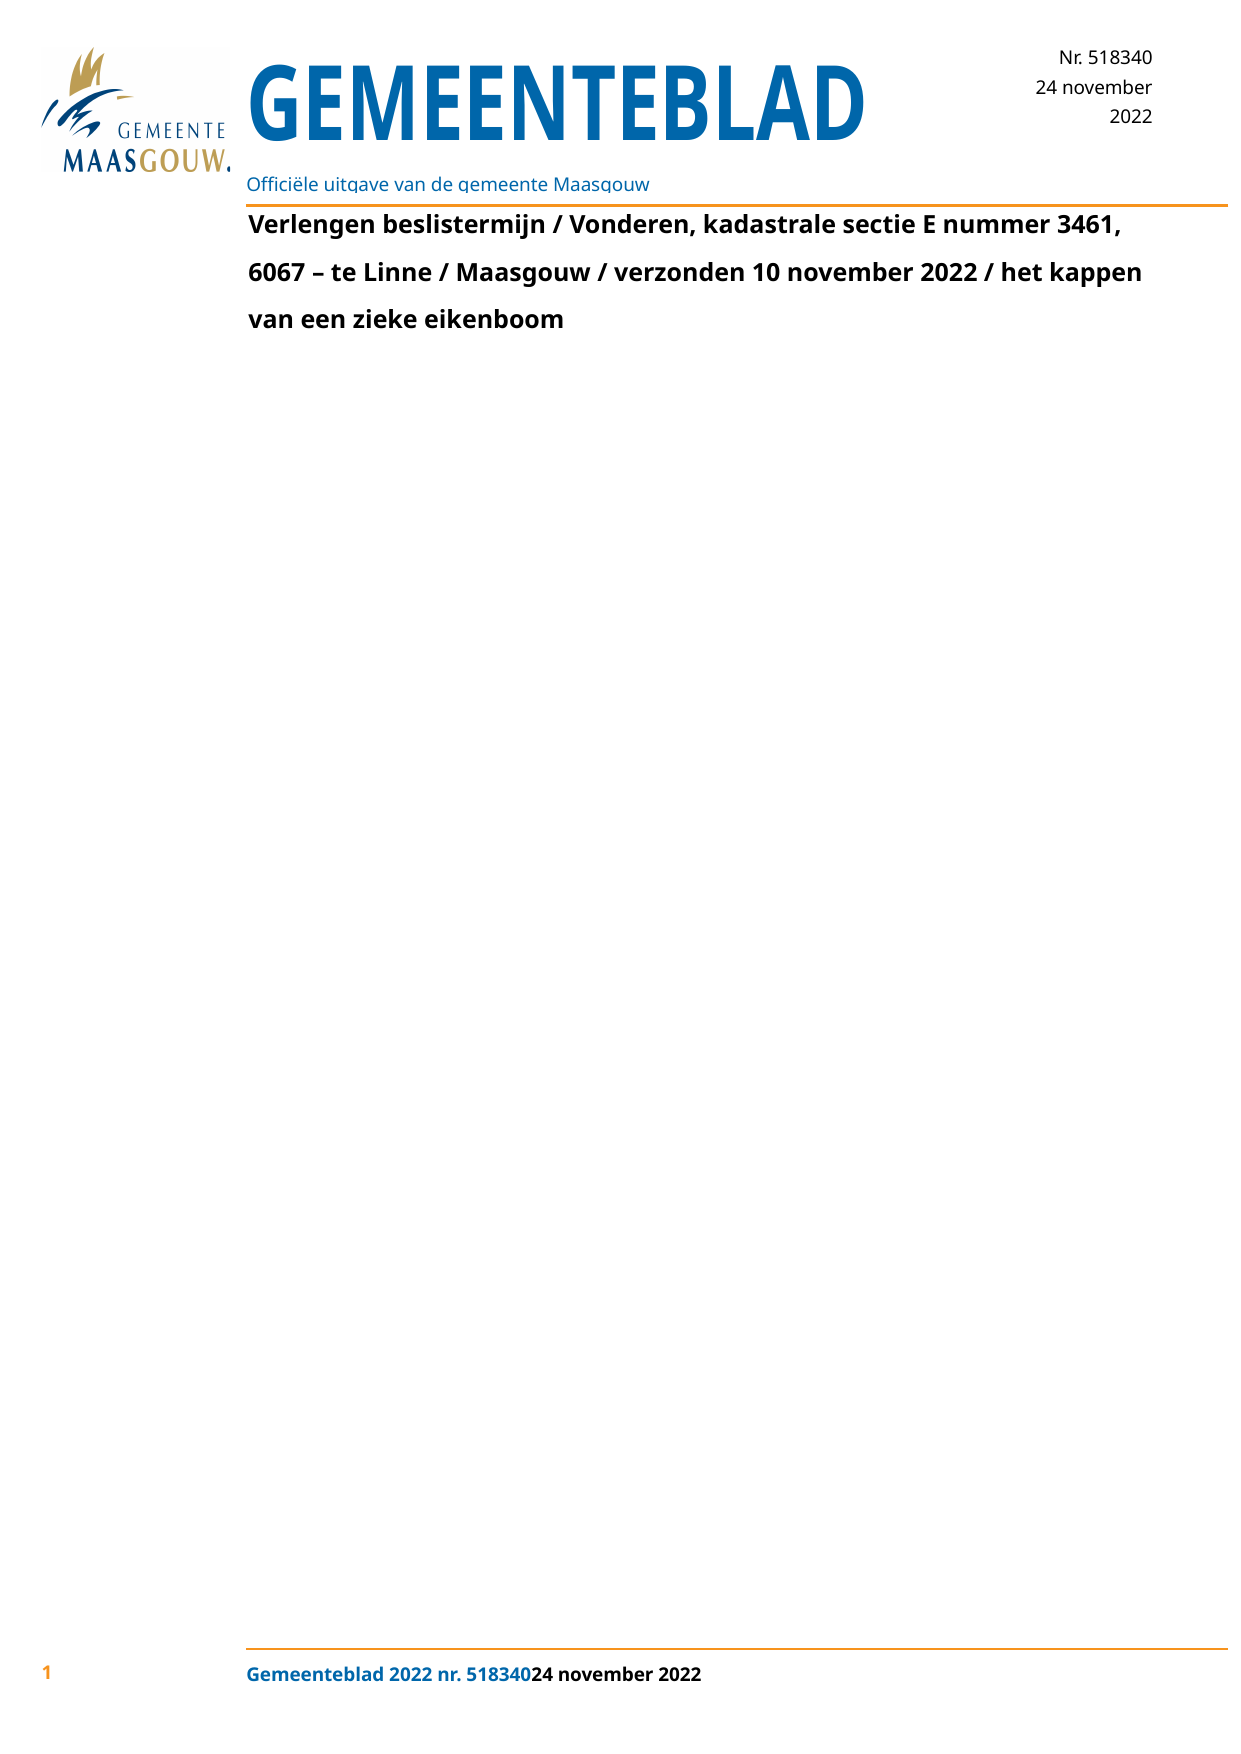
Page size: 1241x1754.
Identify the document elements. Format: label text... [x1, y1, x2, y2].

picture [41, 47, 231, 172]
text Verlengen beslistermijn / Vonderen, kadastrale sectie E nummer 3461, 6067 – te Linne / Maasgouw / verzonden 10 november 2022 / het kappen van een zieke eikenboom [248, 207, 1152, 336]
